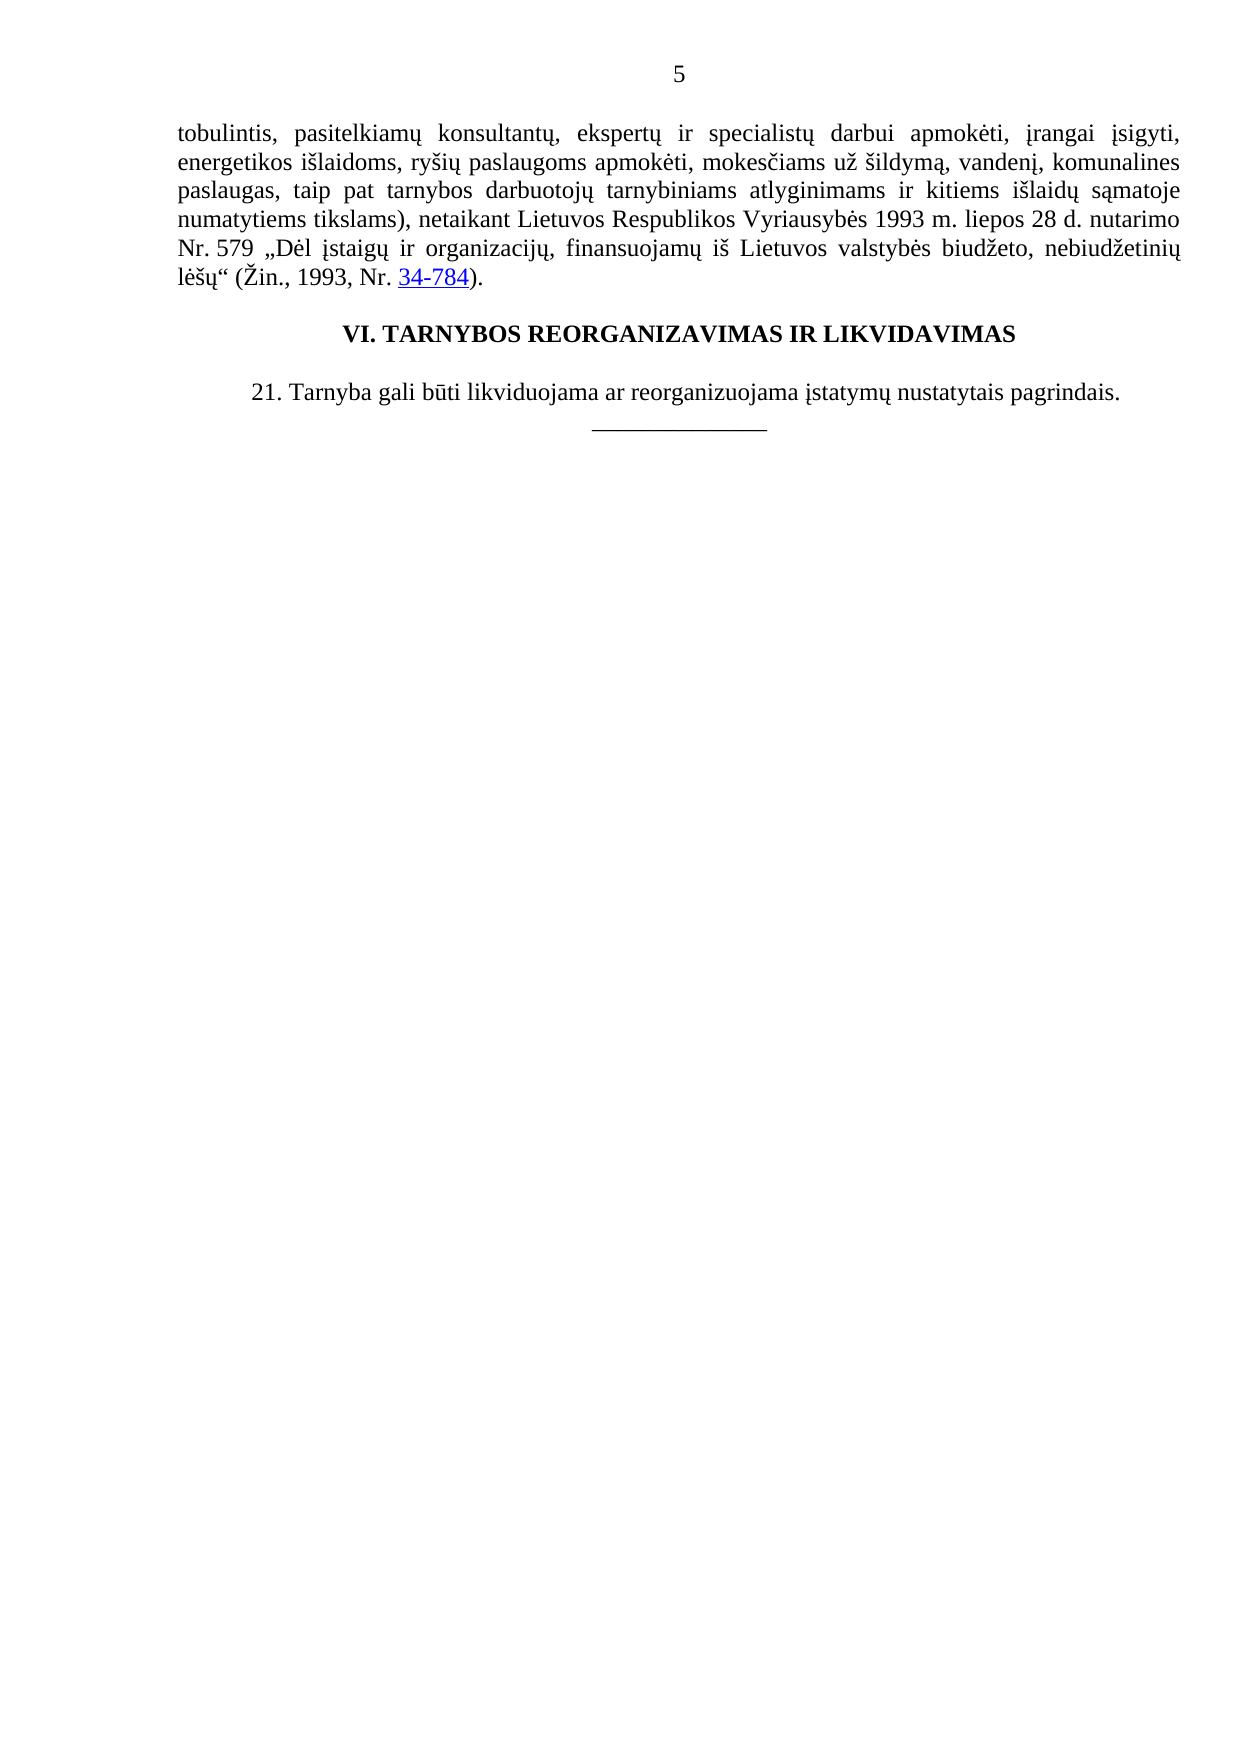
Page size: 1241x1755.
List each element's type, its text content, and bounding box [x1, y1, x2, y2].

text VI. TARNYBOS REORGANIZAVIMAS IR LIKVIDAVIMAS [177, 319, 1181, 348]
text 21. Tarnyba gali būti likviduojama ar reorganizuojama įstatymų nustatytais pagrindais. [177, 377, 1181, 406]
text ______________ [177, 406, 1181, 434]
text tobulintis, pasitelkiamų konsultantų, ekspertų ir specialistų darbui apmokėti, įrangai įsigyti, energetikos išlaidoms, ryšių paslaugoms apmokėti, mokesčiams už šildymą, vandenį, komunalines paslaugas, taip pat tarnybos darbuotojų tarnybiniams atlyginimams ir kitiems išlaidų sąmatoje numatytiems tikslams), netaikant Lietuvos Respublikos Vyriausybės 1993 m. liepos 28 d. nutarimo Nr. 579 „Dėl įstaigų ir organizacijų, finansuojamų iš Lietuvos valstybės biudžeto, nebiudžetinių lėšų“ (Žin., 1993, Nr. 34-784). [177, 118, 1181, 291]
